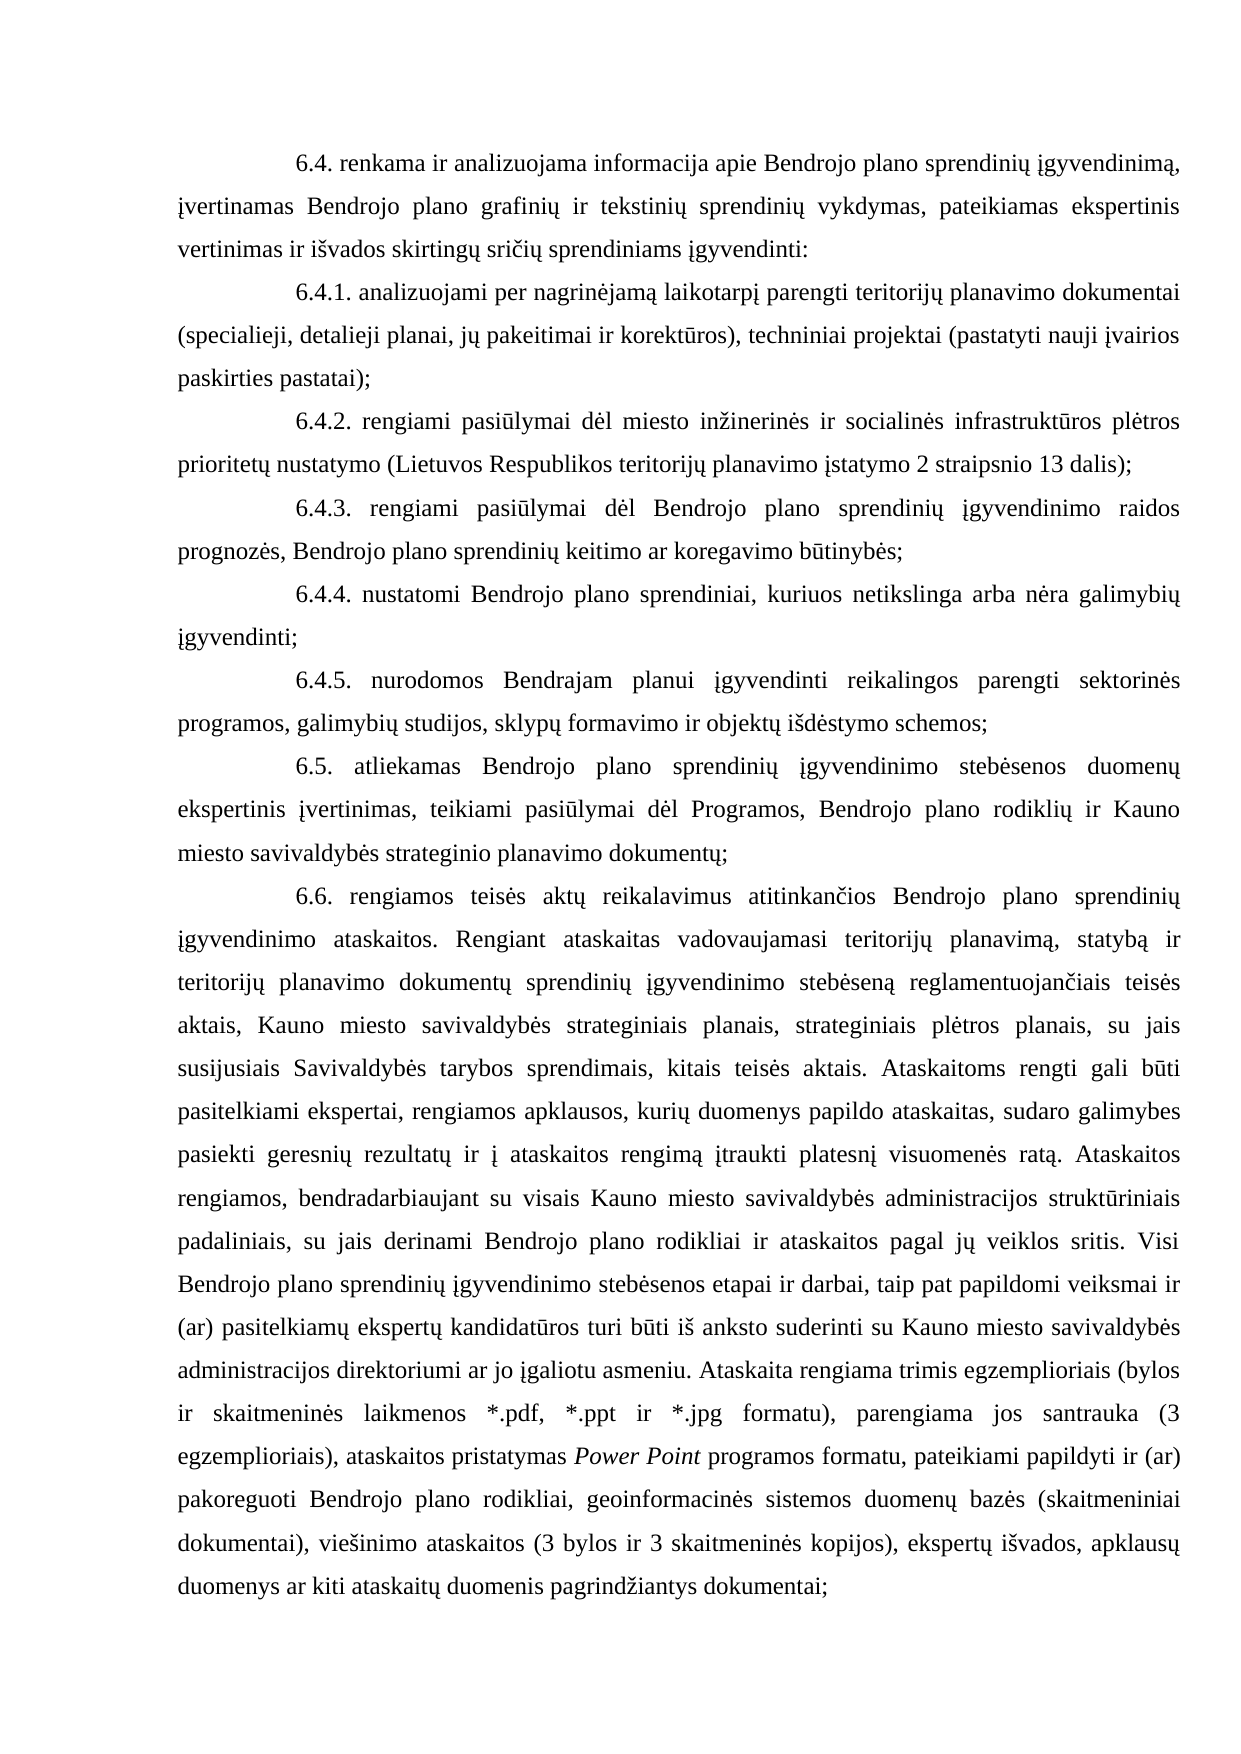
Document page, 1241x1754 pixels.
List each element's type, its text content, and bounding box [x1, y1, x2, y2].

text 6.4.1. analizuojami per nagrinėjamą laikotarpį parengti teritorijų planavimo dokumentai (specialieji, detalieji planai, jų pakeitimai ir korektūros), techniniai projektai (pastatyti nauji įvairios paskirties pastatai); [177, 277, 1181, 392]
text 6.4. renkama ir analizuojama informacija apie Bendrojo plano sprendinių įgyvendinimą, įvertinamas Bendrojo plano grafinių ir tekstinių sprendinių vykdymas, pateikiamas ekspertinis vertinimas ir išvados skirtingų sričių sprendiniams įgyvendinti: [177, 148, 1181, 263]
text 6.4.3. rengiami pasiūlymai dėl Bendrojo plano sprendinių įgyvendinimo raidos prognozės, Bendrojo plano sprendinių keitimo ar koregavimo būtinybės; [177, 493, 1181, 564]
text 6.4.4. nustatomi Bendrojo plano sprendiniai, kuriuos netikslinga arba nėra galimybių įgyvendinti; [177, 579, 1181, 651]
text 6.5. atliekamas Bendrojo plano sprendinių įgyvendinimo stebėsenos duomenų ekspertinis įvertinimas, teikiami pasiūlymai dėl Programos, Bendrojo plano rodiklių ir Kauno miesto savivaldybės strateginio planavimo dokumentų; [177, 751, 1181, 866]
text 6.4.2. rengiami pasiūlymai dėl miesto inžinerinės ir socialinės infrastruktūros plėtros prioritetų nustatymo (Lietuvos Respublikos teritorijų planavimo įstatymo 2 straipsnio 13 dalis); [177, 406, 1181, 478]
text 6.6. rengiamos teisės aktų reikalavimus atitinkančios Bendrojo plano sprendinių įgyvendinimo ataskaitos. Rengiant ataskaitas vadovaujamasi teritorijų planavimą, statybą ir teritorijų planavimo dokumentų sprendinių įgyvendinimo stebėseną reglamentuojančiais teisės aktais, Kauno miesto savivaldybės strateginiais planais, strateginiais plėtros planais, su jais susijusiais Savivaldybės tarybos sprendimais, kitais teisės aktais. Ataskaitoms rengti gali būti pasitelkiami ekspertai, rengiamos apklausos, kurių duomenys papildo ataskaitas, sudaro galimybes pasiekti geresnių rezultatų ir į ataskaitos rengimą įtraukti platesnį visuomenės ratą. Ataskaitos rengiamos, bendradarbiaujant su visais Kauno miesto savivaldybės administracijos struktūriniais padaliniais, su jais derinami Bendrojo plano rodikliai ir ataskaitos pagal jų veiklos sritis. Visi Bendrojo plano sprendinių įgyvendinimo stebėsenos etapai ir darbai, taip pat papildomi veiksmai ir (ar) pasitelkiamų ekspertų kandidatūros turi būti iš anksto suderinti su Kauno miesto savivaldybės administracijos direktoriumi ar jo įgaliotu asmeniu. Ataskaita rengiama trimis egzemplioriais (bylos ir skaitmeninės laikmenos *.pdf, *.ppt ir *.jpg formatu), parengiama jos santrauka (3 egzemplioriais), ataskaitos pristatymas Power Point programos formatu, pateikiami papildyti ir (ar) pakoreguoti Bendrojo plano rodikliai, geoinformacinės sistemos duomenų bazės (skaitmeniniai dokumentai), viešinimo ataskaitos (3 bylos ir 3 skaitmeninės kopijos), ekspertų išvados, apklausų duomenys ar kiti ataskaitų duomenis pagrindžiantys dokumentai; [177, 881, 1181, 1599]
text 6.4.5. nurodomos Bendrajam planui įgyvendinti reikalingos parengti sektorinės programos, galimybių studijos, sklypų formavimo ir objektų išdėstymo schemos; [177, 665, 1181, 737]
